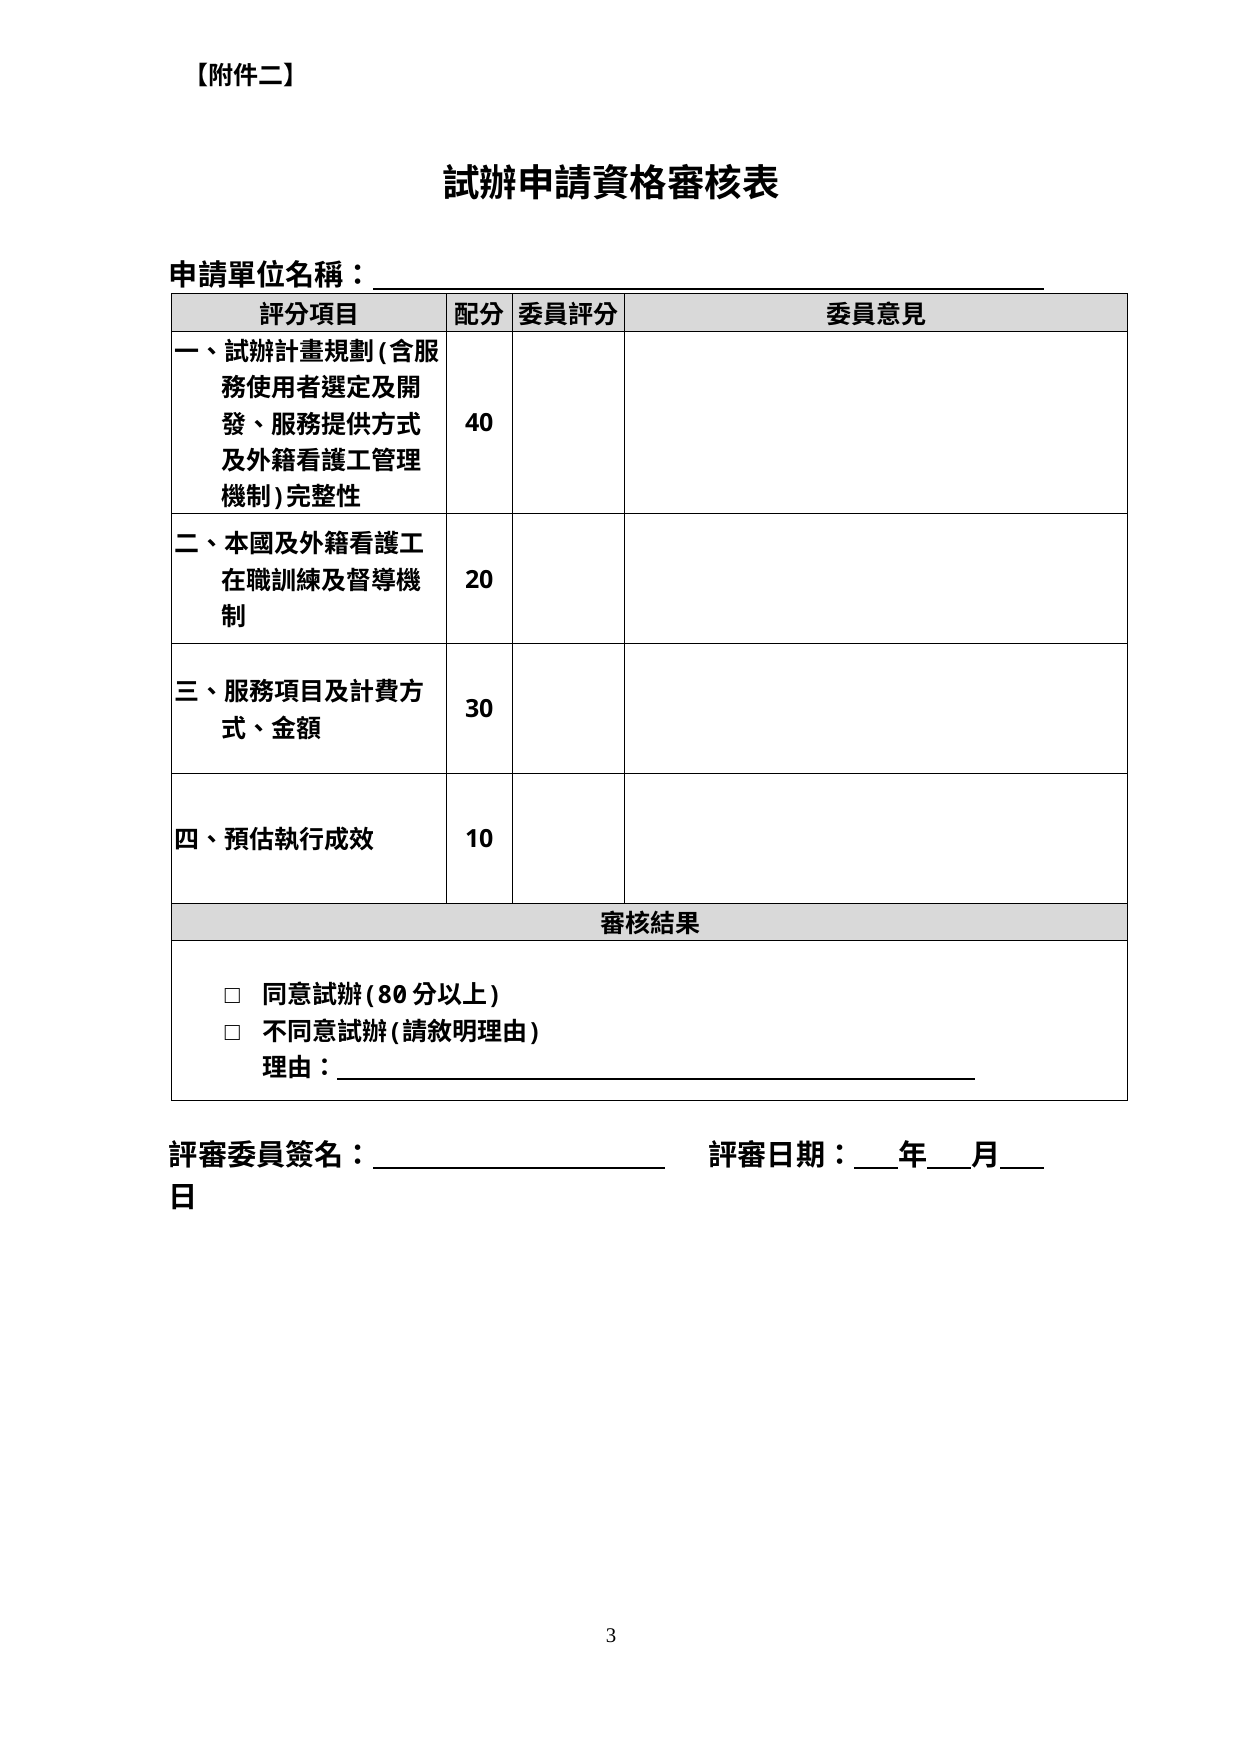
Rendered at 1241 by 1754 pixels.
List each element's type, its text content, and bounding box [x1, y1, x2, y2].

text 【附件二】 [184, 56, 341, 87]
table_cell [513, 332, 624, 513]
table_cell 40 [447, 332, 512, 513]
table_cell [625, 774, 1127, 902]
text 評審委員簽名： 評審日期： 年 月 日 [169, 1131, 1053, 1216]
table_cell [625, 514, 1127, 643]
text 申請單位名稱： [169, 231, 1053, 293]
table_cell 一、試辦計畫規劃(含服務使用者選定及開發、服務提供方式及外籍看護工管理機制)完整性 [172, 332, 446, 513]
table_cell 二、本國及外籍看護工在職訓練及督導機制 [172, 514, 446, 643]
table_cell 20 [447, 514, 512, 643]
table_cell [625, 644, 1127, 773]
table_cell [513, 514, 624, 643]
table_header 評分項目 [172, 294, 446, 331]
table_header 委員意見 [625, 294, 1127, 331]
table_cell 30 [447, 644, 512, 773]
table_cell [625, 332, 1127, 513]
table_cell 同意試辦(80分以上) 不同意試辦(請敘明理由) 理由： [172, 941, 1127, 1100]
table_cell 三、服務項目及計費方式、金額 [172, 644, 446, 773]
table_header 配分 [447, 294, 512, 331]
table_cell [513, 774, 624, 902]
text 試辦申請資格審核表 [169, 153, 1053, 207]
text [169, 48, 356, 94]
table_cell 10 [447, 774, 512, 902]
table_header 委員評分 [513, 294, 624, 331]
table_cell 四、預估執行成效 [172, 774, 446, 902]
table_cell 審核結果 [172, 904, 1127, 940]
table_cell [513, 644, 624, 773]
